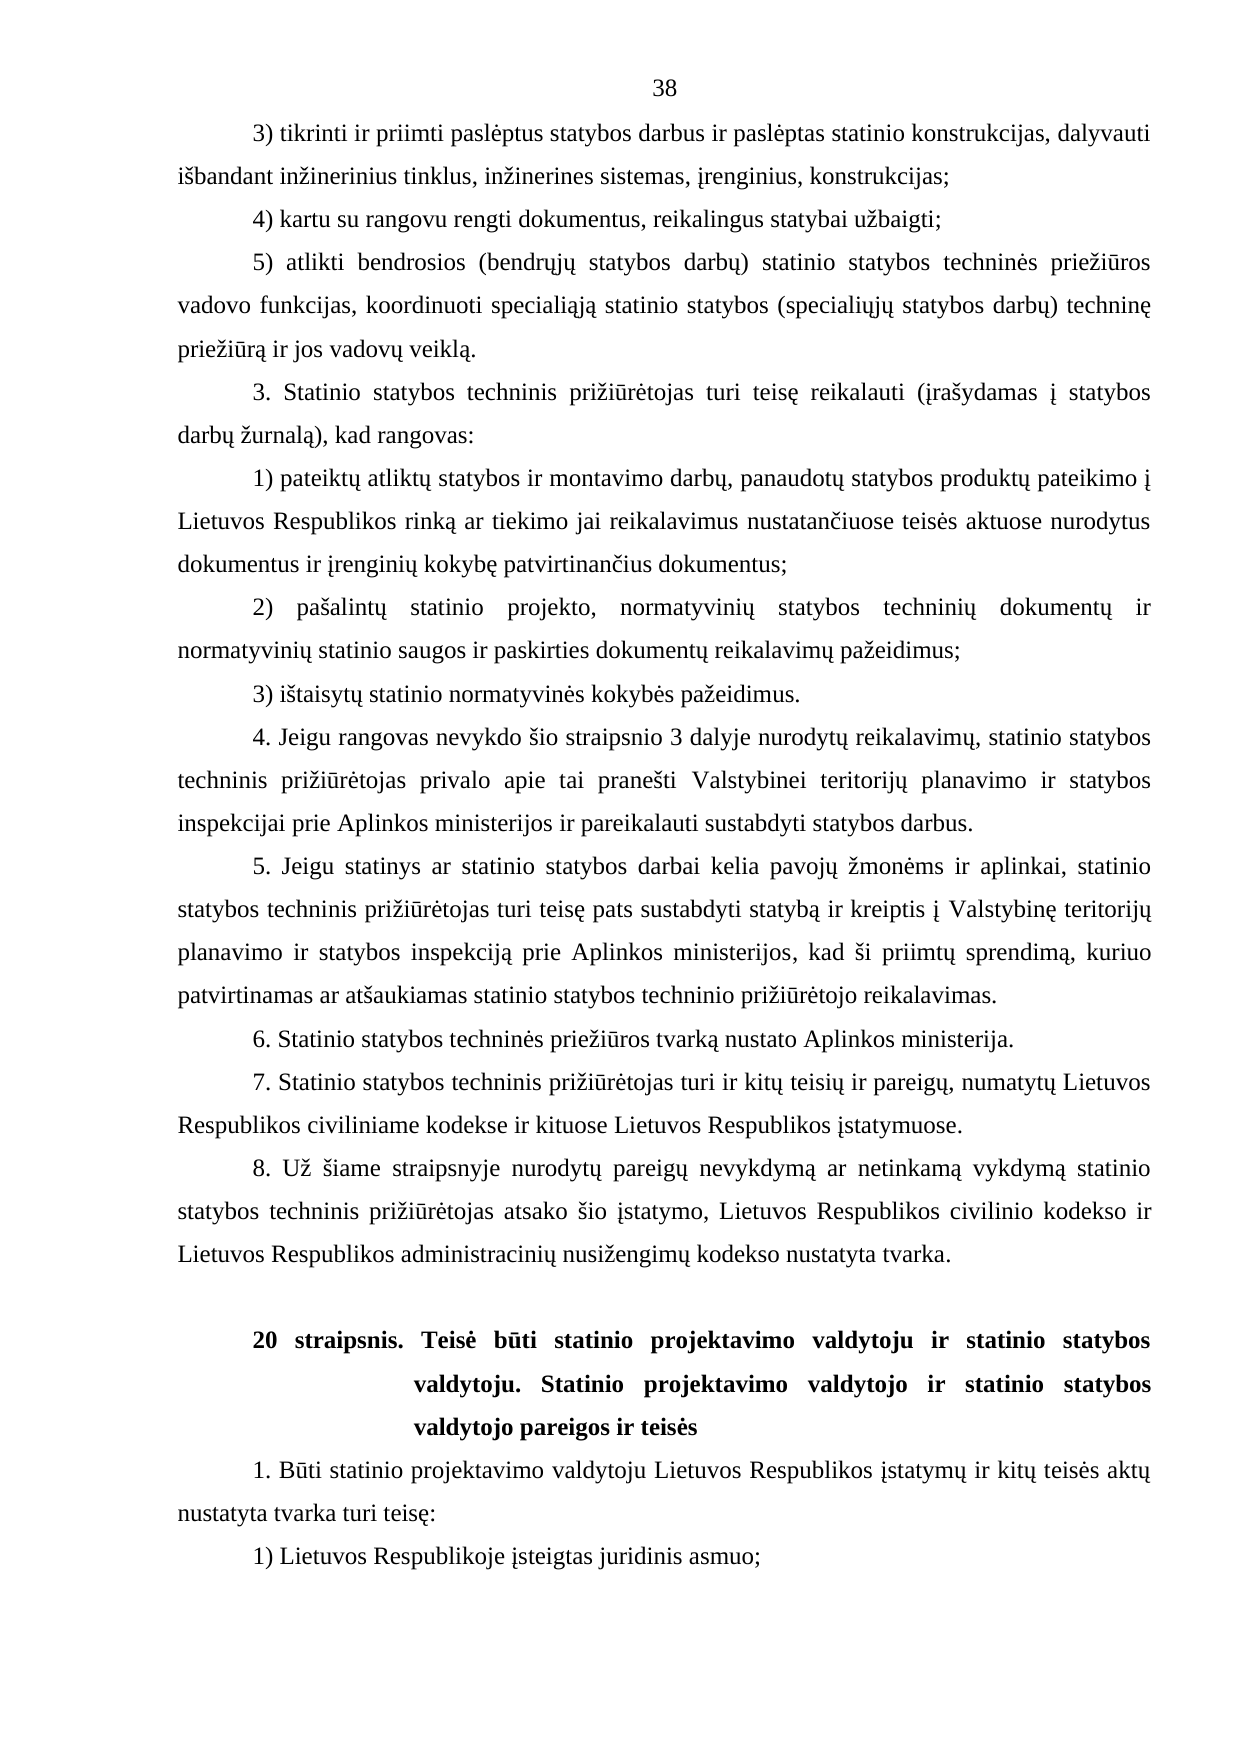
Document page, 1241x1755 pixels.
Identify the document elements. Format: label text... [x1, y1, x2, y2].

text 20 straipsnis. Teisė būti statinio projektavimo valdytoju ir statinio statybos valdytoju. Statinio projektavimo valdytojo ir statinio statybos valdytojo pareigos ir teisės [252, 1326, 1152, 1441]
text 1. Būti statinio projektavimo valdytoju Lietuvos Respublikos įstatymų ir kitų teisės aktų nustatyta tvarka turi teisę: [177, 1455, 1152, 1527]
text 8. Už šiame straipsnyje nurodytų pareigų nevykdymą ar netinkamą vykdymą statinio statybos techninis prižiūrėtojas atsako šio įstatymo, Lietuvos Respublikos civilinio kodekso ir Lietuvos Respublikos administracinių nusižengimų kodekso nustatyta tvarka. [177, 1153, 1152, 1268]
text 3) ištaisytų statinio normatyvinės kokybės pažeidimus. [177, 679, 1152, 707]
text 6. Statinio statybos techninės priežiūros tvarką nustato Aplinkos ministerija. [177, 1024, 1152, 1052]
text 3) tikrinti ir priimti paslėptus statybos darbus ir paslėptas statinio konstrukcijas, dalyvauti išbandant inžinerinius tinklus, inžinerines sistemas, įrenginius, konstrukcijas; [177, 118, 1152, 190]
text 5. Jeigu statinys ar statinio statybos darbai kelia pavojų žmonėms ir aplinkai, statinio statybos techninis prižiūrėtojas turi teisę pats sustabdyti statybą ir kreiptis į Valstybinę teritorijų planavimo ir statybos inspekciją prie Aplinkos ministerijos, kad ši priimtų sprendimą, kuriuo patvirtinamas ar atšaukiamas statinio statybos techninio prižiūrėtojo reikalavimas. [177, 851, 1152, 1009]
text 5) atlikti bendrosios (bendrųjų statybos darbų) statinio statybos techninės priežiūros vadovo funkcijas, koordinuoti specialiąją statinio statybos (specialiųjų statybos darbų) techninę priežiūrą ir jos vadovų veiklą. [177, 247, 1152, 362]
text 4) kartu su rangovu rengti dokumentus, reikalingus statybai užbaigti; [177, 204, 1152, 233]
text 3. Statinio statybos techninis prižiūrėtojas turi teisę reikalauti (įrašydamas į statybos darbų žurnalą), kad rangovas: [177, 377, 1152, 449]
text 1) pateiktų atliktų statybos ir montavimo darbų, panaudotų statybos produktų pateikimo į Lietuvos Respublikos rinką ar tiekimo jai reikalavimus nustatančiuose teisės aktuose nurodytus dokumentus ir įrenginių kokybę patvirtinančius dokumentus; [177, 463, 1152, 578]
text 4. Jeigu rangovas nevykdo šio straipsnio 3 dalyje nurodytų reikalavimų, statinio statybos techninis prižiūrėtojas privalo apie tai pranešti Valstybinei teritorijų planavimo ir statybos inspekcijai prie Aplinkos ministerijos ir pareikalauti sustabdyti statybos darbus. [177, 722, 1152, 837]
text 7. Statinio statybos techninis prižiūrėtojas turi ir kitų teisių ir pareigų, numatytų Lietuvos Respublikos civiliniame kodekse ir kituose Lietuvos Respublikos įstatymuose. [177, 1067, 1152, 1139]
text 1) Lietuvos Respublikoje įsteigtas juridinis asmuo; [177, 1541, 1152, 1570]
text 2) pašalintų statinio projekto, normatyvinių statybos techninių dokumentų ir normatyvinių statinio saugos ir paskirties dokumentų reikalavimų pažeidimus; [177, 592, 1152, 664]
